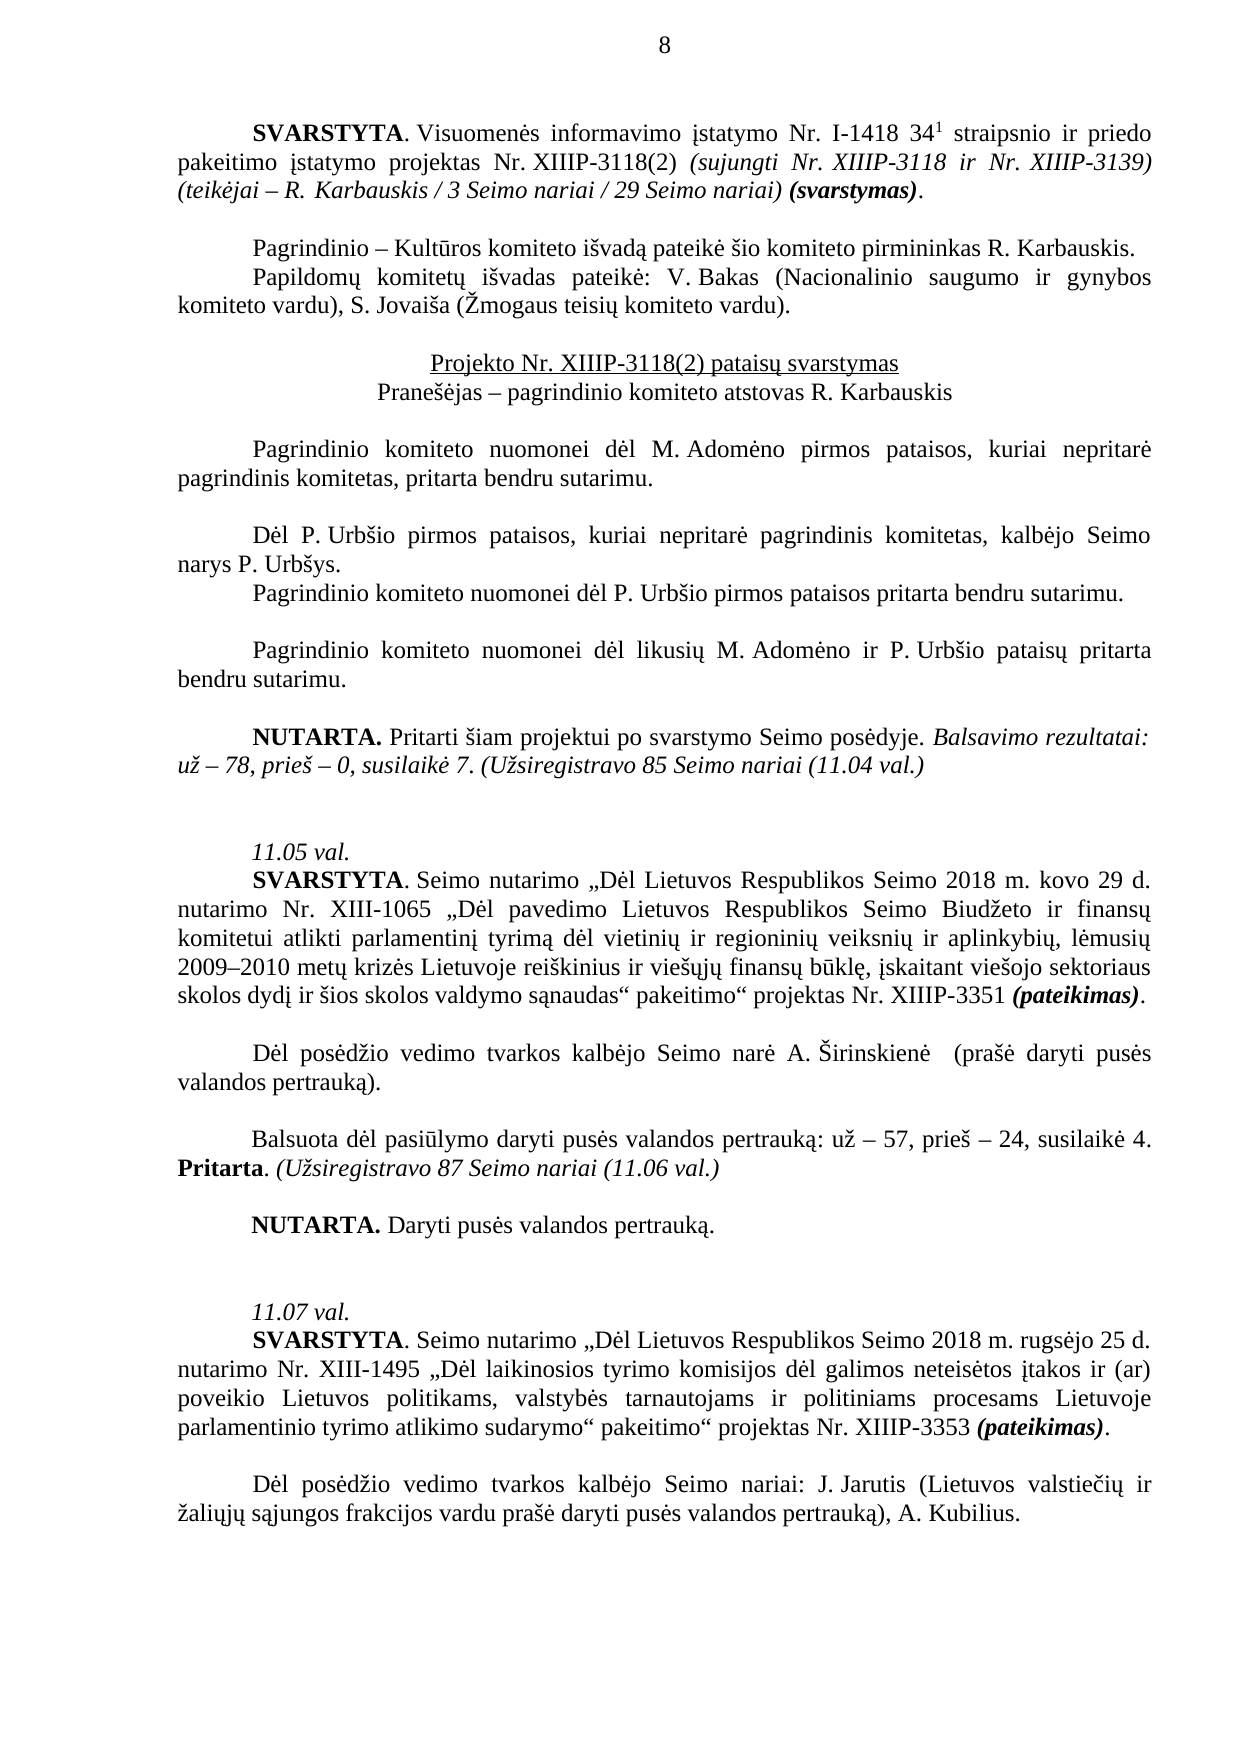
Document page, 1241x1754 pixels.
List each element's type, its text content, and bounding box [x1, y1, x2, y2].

text Dėl posėdžio vedimo tvarkos kalbėjo Seimo narė A. Širinskienė (prašė daryti pusės valandos pertrauką). [177, 1038, 1152, 1096]
text 11.05 val. [177, 837, 1152, 866]
text Papildomų komitetų išvadas pateikė: V. Bakas (Nacionalinio saugumo ir gynybos komiteto vardu), S. Jovaiša (Žmogaus teisių komiteto vardu). [177, 262, 1152, 319]
text SVARSTYTA. Seimo nutarimo „Dėl Lietuvos Respublikos Seimo 2018 m. rugsėjo 25 d. nutarimo Nr. XIII-1495 „Dėl laikinosios tyrimo komisijos dėl galimos neteisėtos įtakos ir (ar) poveikio Lietuvos politikams, valstybės tarnautojams ir politiniams procesams Lietuvoje parlamentinio tyrimo atlikimo sudarymo“ pakeitimo“ projektas Nr. XIIIP-3353 (pateikimas). [177, 1326, 1152, 1441]
text Dėl posėdžio vedimo tvarkos kalbėjo Seimo nariai: J. Jarutis (Lietuvos valstiečių ir žaliųjų sąjungos frakcijos vardu prašė daryti pusės valandos pertrauką), A. Kubilius. [177, 1469, 1152, 1527]
text Pagrindinio komiteto nuomonei dėl M. Adomėno pirmos pataisos, kuriai nepritarė pagrindinis komitetas, pritarta bendru sutarimu. [177, 434, 1152, 492]
text Pagrindinio komiteto nuomonei dėl likusių M. Adomėno ir P. Urbšio pataisų pritarta bendru sutarimu. [177, 636, 1152, 693]
text NUTARTA. Pritarti šiam projektui po svarstymo Seimo posėdyje. Balsavimo rezultatai: už – 78, prieš – 0, susilaikė 7. (Užsiregistravo 85 Seimo nariai (11.04 val.) [177, 722, 1152, 779]
text NUTARTA. Daryti pusės valandos pertrauką. [177, 1211, 1152, 1239]
text Dėl P. Urbšio pirmos pataisos, kuriai nepritarė pagrindinis komitetas, kalbėjo Seimo narys P. Urbšys. [177, 521, 1152, 578]
subtitle Projekto Nr. XIIIP-3118(2) pataisų svarstymas [177, 348, 1152, 377]
text Pagrindinio komiteto nuomonei dėl P. Urbšio pirmos pataisos pritarta bendru sutarimu. [177, 578, 1152, 607]
text Pagrindinio – Kultūros komiteto išvadą pateikė šio komiteto pirmininkas R. Karbauskis. [177, 233, 1152, 262]
text 11.07 val. [177, 1297, 1152, 1326]
text Pranešėjas – pagrindinio komiteto atstovas R. Karbauskis [177, 377, 1152, 406]
text SVARSTYTA. Seimo nutarimo „Dėl Lietuvos Respublikos Seimo 2018 m. kovo 29 d. nutarimo Nr. XIII-1065 „Dėl pavedimo Lietuvos Respublikos Seimo Biudžeto ir finansų komitetui atlikti parlamentinį tyrimą dėl vietinių ir regioninių veiksnių ir aplinkybių, lėmusių 2009–2010 metų krizės Lietuvoje reiškinius ir viešųjų finansų būklę, įskaitant viešojo sektoriaus skolos dydį ir šios skolos valdymo sąnaudas“ pakeitimo“ projektas Nr. XIIIP-3351 (pateikimas). [177, 866, 1152, 1009]
text Balsuota dėl pasiūlymo daryti pusės valandos pertrauką: už – 57, prieš – 24, susilaikė 4. Pritarta. (Užsiregistravo 87 Seimo nariai (11.06 val.) [177, 1124, 1152, 1182]
text SVARSTYTA. Visuomenės informavimo įstatymo Nr. I-1418 341 straipsnio ir priedo pakeitimo įstatymo projektas Nr. XIIIP-3118(2) (sujungti Nr. XIIIP-3118 ir Nr. XIIIP-3139) (teikėjai – R. Karbauskis / 3 Seimo nariai / 29 Seimo nariai) (svarstymas). [177, 118, 1152, 204]
